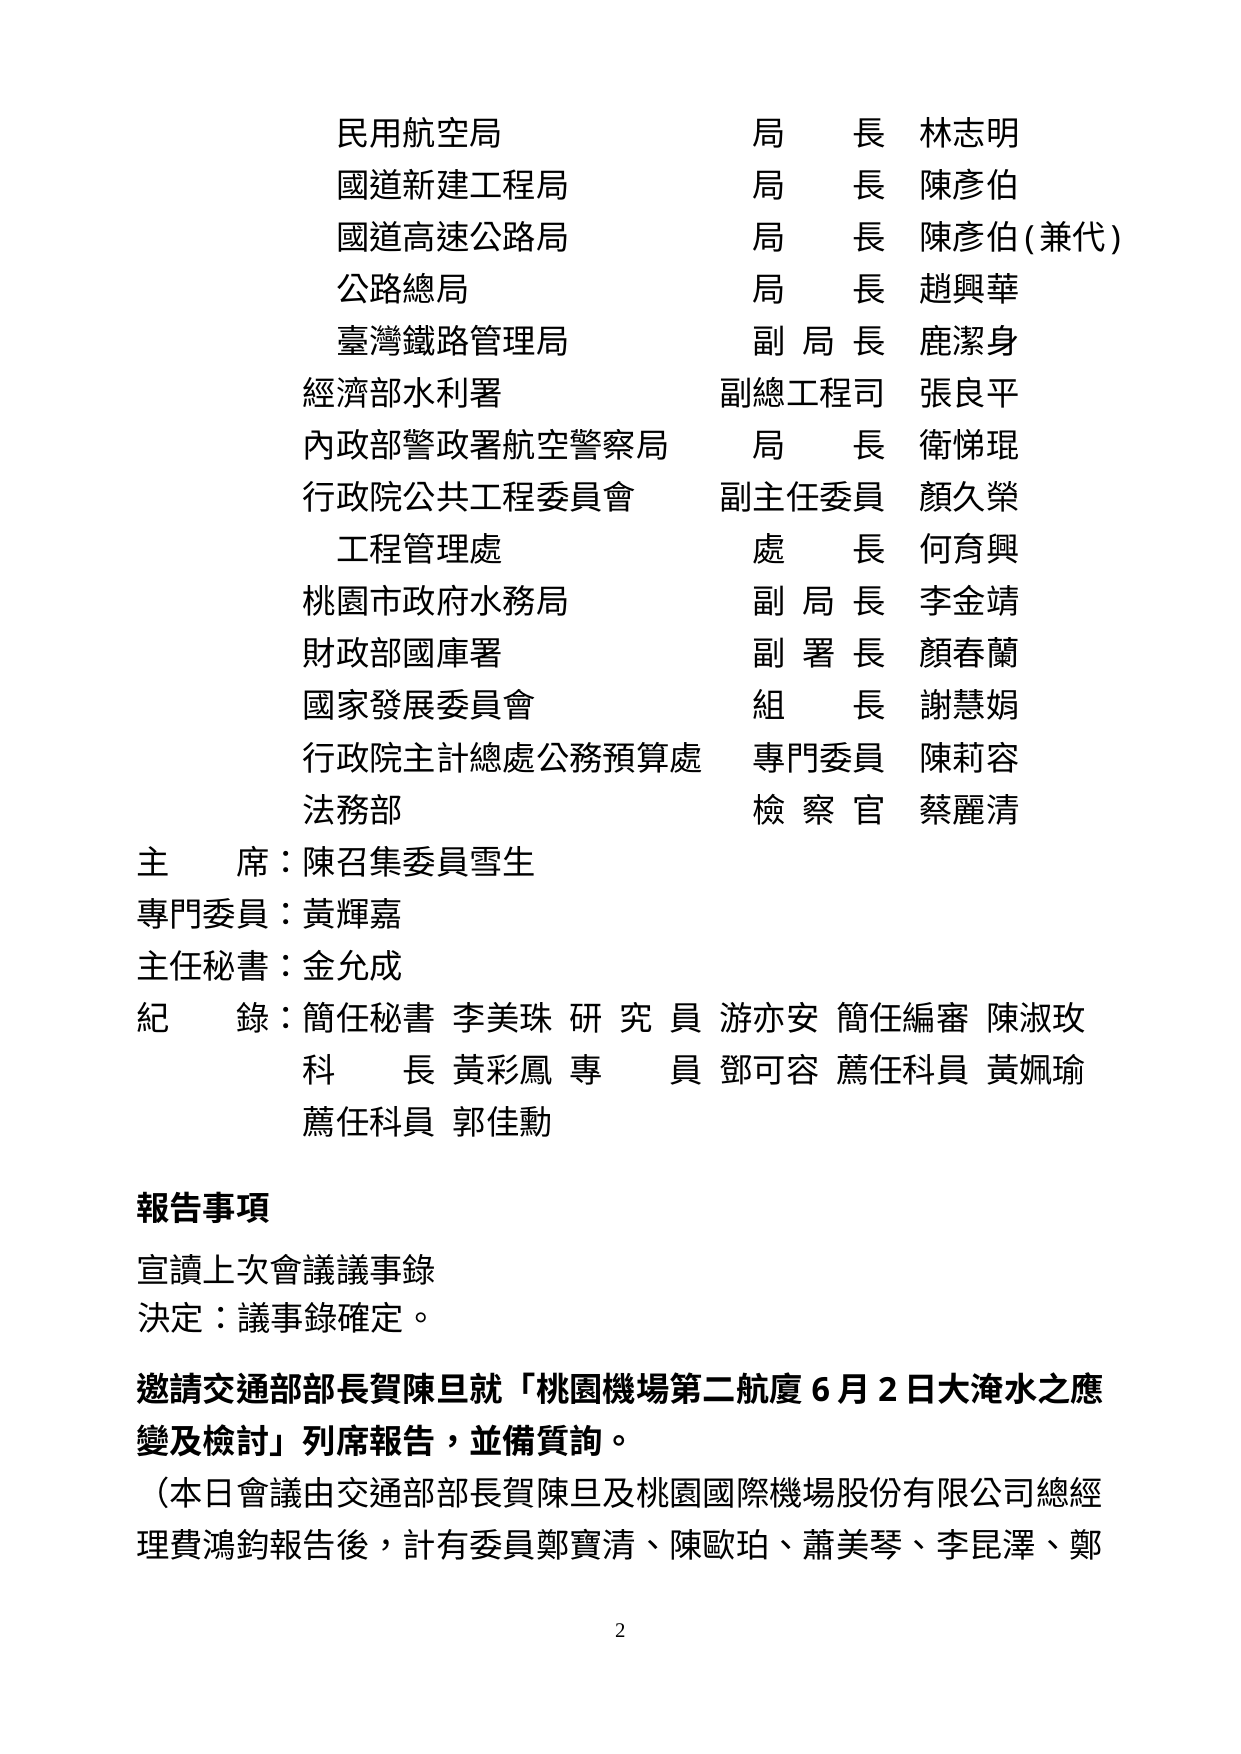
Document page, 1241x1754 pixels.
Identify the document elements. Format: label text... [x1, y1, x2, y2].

text 國道新建工程局 局 長 陳彥伯 [136, 155, 1140, 207]
text 報告事項 [136, 1164, 1104, 1226]
text 國家發展委員會 組 長 謝慧娟 [136, 676, 1140, 728]
text 國道高速公路局 局 長 陳彥伯(兼代) [136, 207, 1140, 259]
text （本日會議由交通部部長賀陳旦及桃園國際機場股份有限公司總經理費鴻鈞報告後，計有委員鄭寶清、陳歐珀、蕭美琴、李昆澤、鄭 [136, 1464, 1104, 1568]
text 邀請交通部部長賀陳旦就「桃園機場第二航廈6月2日大淹水之應變及檢討」列席報告，並備質詢。 [136, 1359, 1104, 1464]
text 決定：議事錄確定。 [137, 1289, 1104, 1341]
text 行政院主計總處公務預算處 專門委員 陳莉容 [136, 728, 1140, 780]
text 主任秘書：金允成 [136, 937, 1104, 989]
text 行政院公共工程委員會 副主任委員 顏久榮 [136, 468, 1140, 520]
text 專門委員：黃輝嘉 [136, 884, 1104, 937]
text 紀 錄：簡任秘書 李美珠 研 究 員 游亦安 簡任編審 陳淑玫 [136, 989, 1104, 1041]
text 內政部警政署航空警察局 局 長 衛悌琨 [136, 416, 1140, 468]
text 財政部國庫署 副 署 長 顏春蘭 [136, 624, 1140, 676]
text 法務部 檢 察 官 蔡麗清 [136, 780, 1140, 832]
text 科 長 黃彩鳳 專 員 鄧可容 薦任科員 黃姵瑜 [303, 1041, 1104, 1093]
text 公路總局 局 長 趙興華 [136, 259, 1140, 312]
text 桃園市政府水務局 副 局 長 李金靖 [136, 572, 1140, 624]
text 主 席：陳召集委員雪生 [136, 832, 1104, 884]
text 臺灣鐵路管理局 副 局 長 鹿潔身 [136, 312, 1140, 364]
text 薦任科員 郭佳勳 [303, 1093, 1104, 1145]
text 宣讀上次會議議事錄 [136, 1226, 1104, 1289]
text 工程管理處 處 長 何育興 [136, 520, 1140, 572]
text 經濟部水利署 副總工程司 張良平 [136, 364, 1140, 416]
text 民用航空局 局 長 林志明 [136, 103, 1140, 155]
